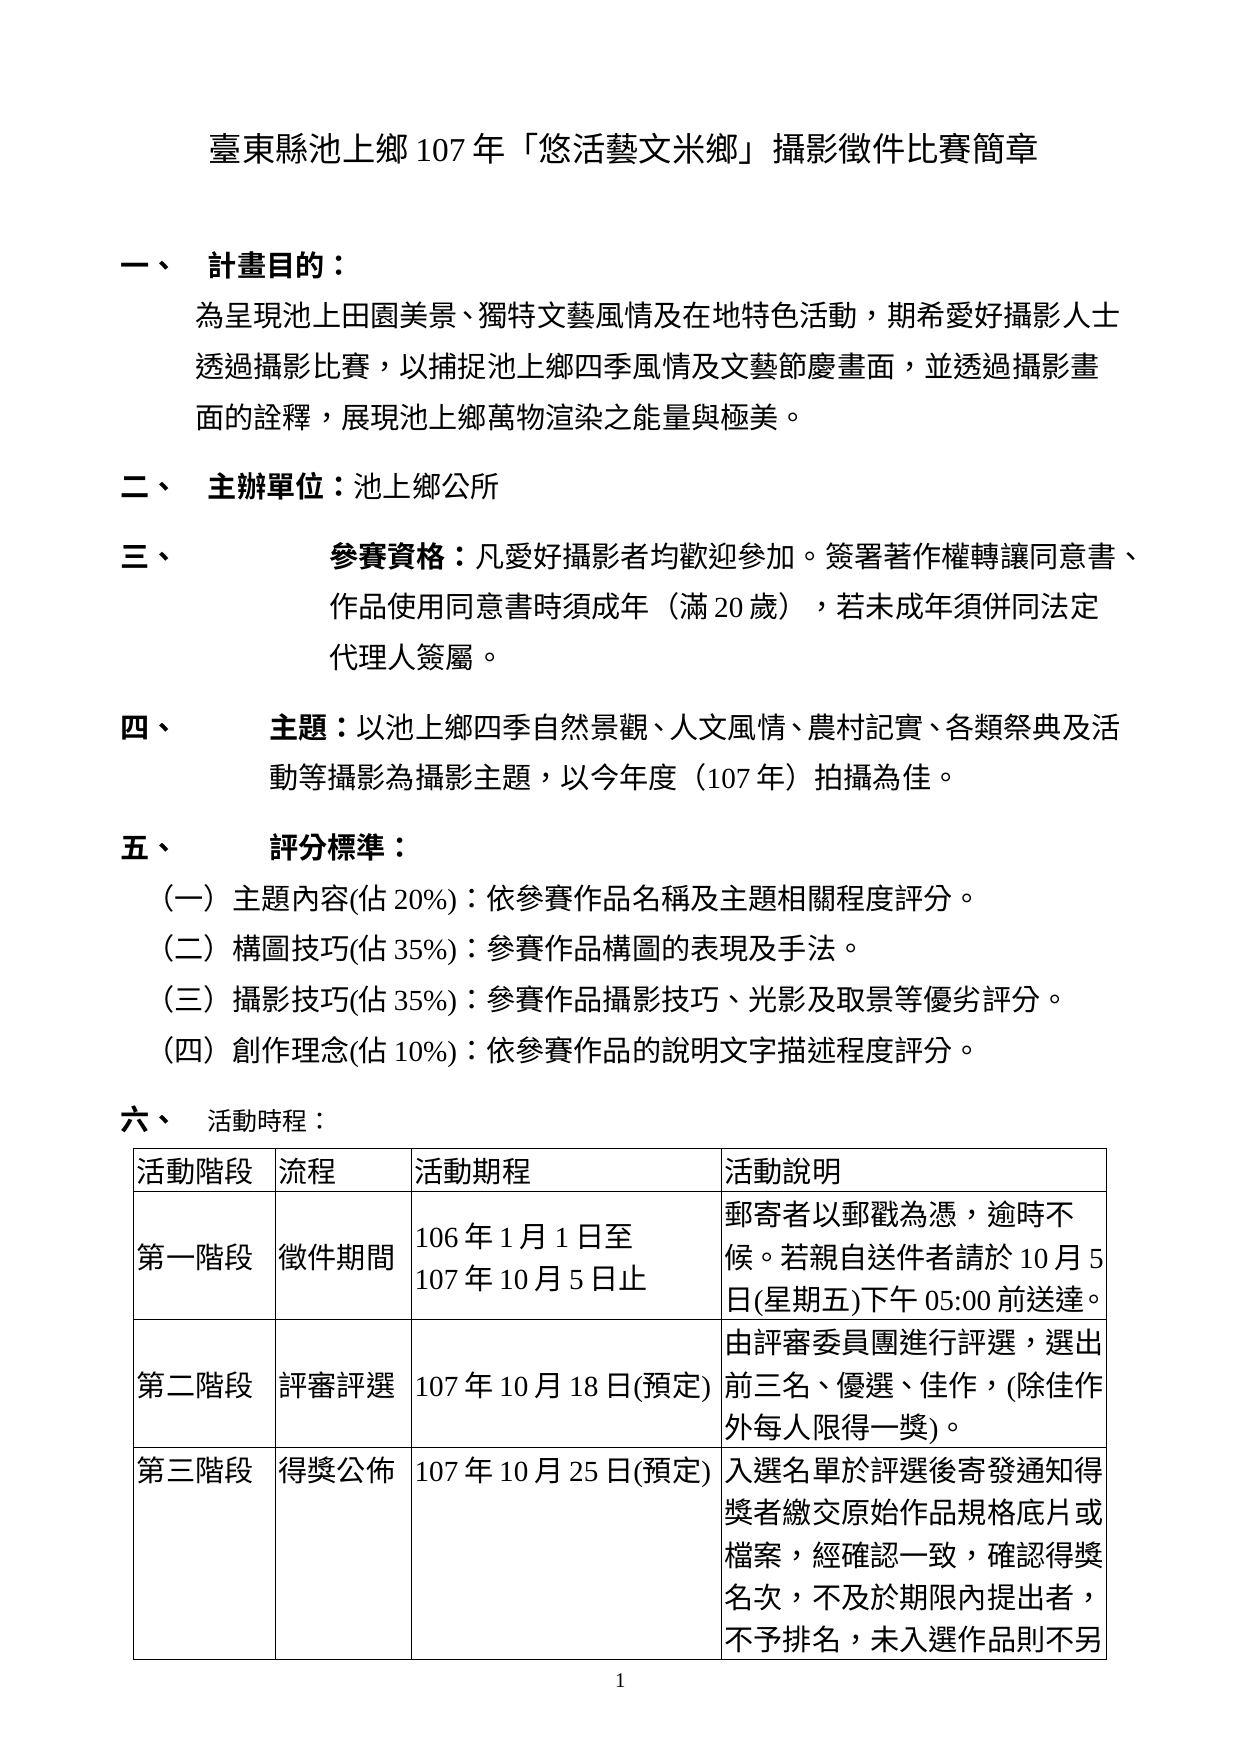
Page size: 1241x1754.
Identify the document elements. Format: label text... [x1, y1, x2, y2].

text （三）攝影技巧(佔35%)：參賽作品攝影技巧、光影及取景等優劣評分。 [145, 977, 1120, 1019]
table_cell 第三階段 [134, 1448, 275, 1659]
table_cell 107年10月18日(預定) [412, 1320, 721, 1447]
table_header 流程 [276, 1149, 411, 1191]
table_cell 得獎公佈 [276, 1448, 411, 1659]
table_cell 入選名單於評選後寄發通知得獎者繳交原始作品規格底片或檔案，經確認一致，確認得獎名次，不及於期限內提出者，不予排名，未入選作品則不另 [722, 1448, 1106, 1659]
table_cell 107年10月25日(預定) [412, 1448, 721, 1659]
table_cell 由評審委員團進行評選，選出前三名、優選、佳作，(除佳作外每人限得一獎)。 [722, 1320, 1106, 1447]
table_header 活動階段 [134, 1149, 275, 1191]
text （四）創作理念(佔10%)：依參賽作品的說明文字描述程度評分。 [145, 1027, 1120, 1070]
table_header 活動說明 [722, 1149, 1106, 1191]
text （二）構圖技巧(佔35%)：參賽作品構圖的表現及手法。 [145, 926, 1120, 968]
table_header 活動期程 [412, 1149, 721, 1191]
list 主辦單位：池上鄉公所 [120, 464, 1120, 506]
text 為呈現池上田園美景、獨特文藝風情及在地特色活動，期希愛好攝影人士透過攝影比賽，以捕捉池上鄉四季風情及文藝節慶畫面，並透過攝影畫面的詮釋，展現池上鄉萬物渲染之能量與極美。 [195, 293, 1120, 437]
list 活動時程： [120, 1097, 1120, 1139]
table_cell 郵寄者以郵戳為憑，逾時不候。若親自送件者請於10月5日(星期五)下午05:00前送達。 [722, 1192, 1106, 1319]
table_cell 徵件期間 [276, 1192, 411, 1319]
table_cell 第一階段 [134, 1192, 275, 1319]
table_cell 評審評選 [276, 1320, 411, 1447]
list 主題：以池上鄉四季自然景觀、人文風情、農村記實、各類祭典及活動等攝影為攝影主題，以今年度（107年）拍攝為佳。 [120, 704, 1120, 797]
list 計畫目的： [120, 242, 1120, 284]
text （一）主題內容(佔20%)：依參賽作品名稱及主題相關程度評分。 [145, 875, 1120, 917]
table_cell 第二階段 [134, 1320, 275, 1447]
text 臺東縣池上鄉107年「悠活藝文米鄉」攝影徵件比賽簡章 [70, 123, 1120, 171]
list 參賽資格：凡愛好攝影者均歡迎參加。簽署著作權轉讓同意書、作品使用同意書時須成年（滿20歲），若未成年須併同法定代理人簽屬。 [120, 533, 1120, 677]
list 評分標準： [120, 824, 1120, 867]
table_cell 106年1月1日至 107年10月5日止 [412, 1192, 721, 1319]
